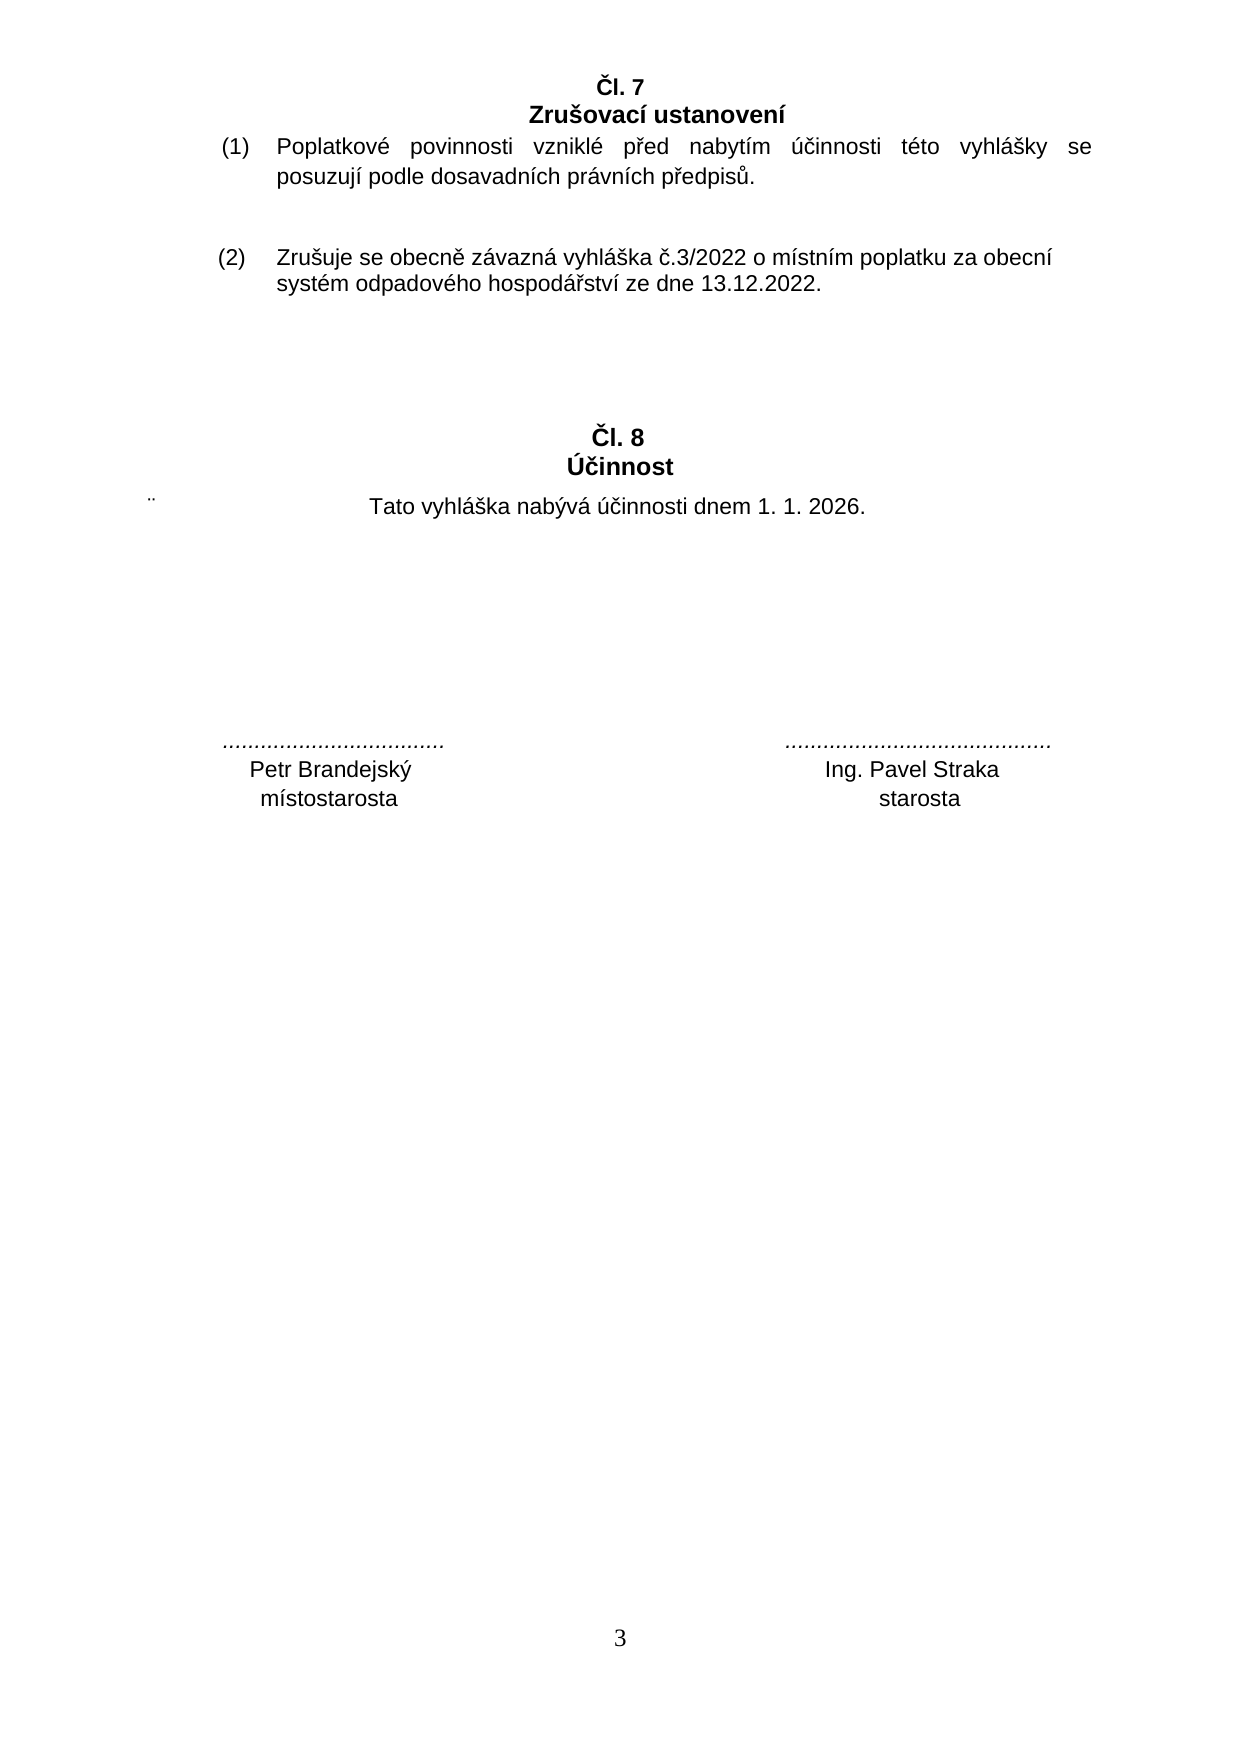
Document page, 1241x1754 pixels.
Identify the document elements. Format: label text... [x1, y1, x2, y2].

text Čl. 7 [148, 74, 1093, 100]
text (1) Poplatkové povinnosti vzniklé před nabytím účinnosti této vyhlášky se posuzují podle dosavadních právních předpisů. [221, 133, 1093, 190]
text místostarosta starosta [148, 785, 1093, 811]
text Čl. 8 Účinnost [148, 423, 1093, 480]
text Petr Brandejský Ing. Pavel Straka [148, 756, 1093, 782]
text ................................... .......................................... [148, 727, 1093, 753]
text (2) Zrušuje se obecně závazná vyhláška č.3/2022 o místním poplatku za obecní systém odpadového hospodářství ze dne 13.12.2022. [148, 243, 1093, 296]
text ¨ Tato vyhláška nabývá účinnosti dnem 1. 1. 2026. [148, 493, 1093, 519]
text Zrušovací ustanovení [221, 100, 1093, 129]
